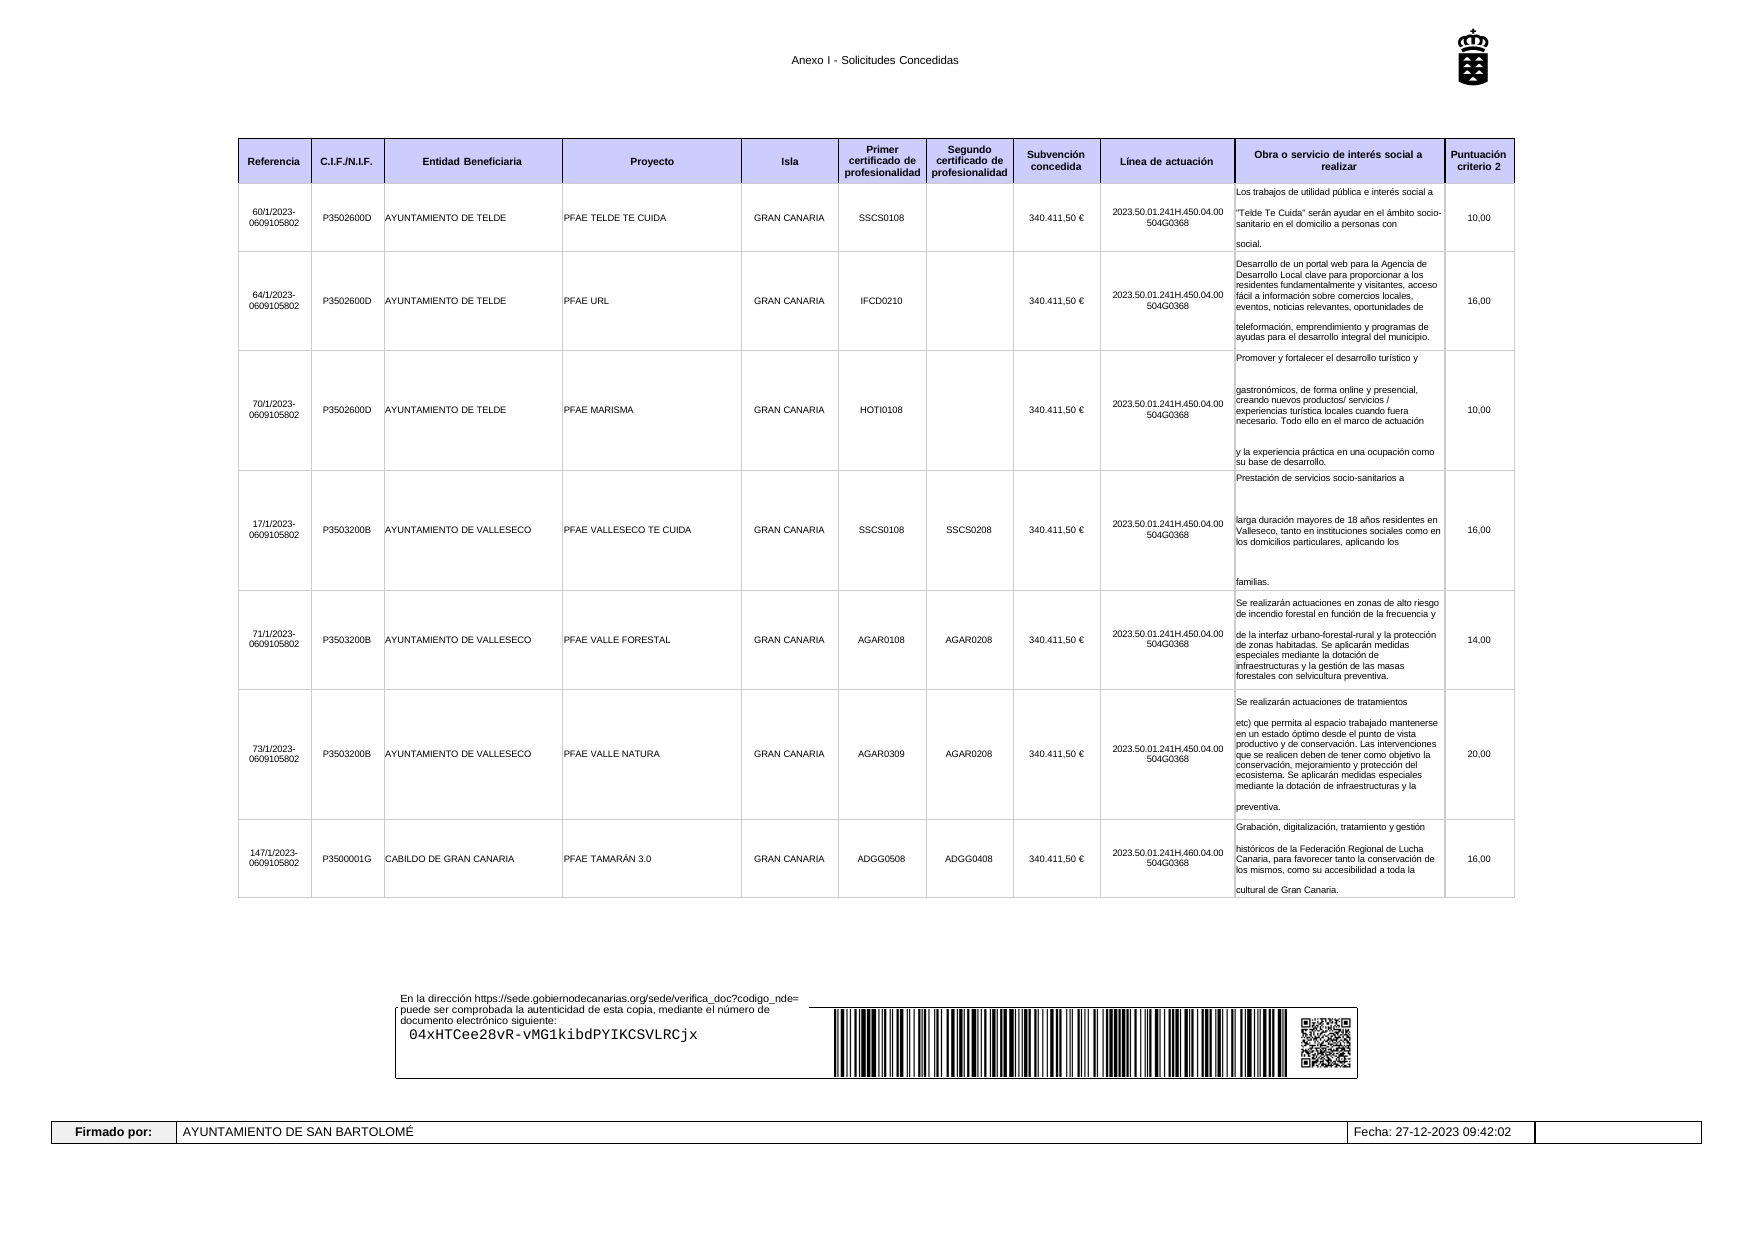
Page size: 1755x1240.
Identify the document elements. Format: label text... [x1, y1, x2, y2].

table_cell [927, 351, 1013, 470]
table_cell 71/1/2023- 0609105802 [239, 591, 311, 689]
table_cell 2023.50.01.241H.450.04.00 504G0368 [1101, 351, 1234, 470]
table_cell Los trabajos de utilidad pública e interés social a [1236, 184, 1444, 197]
table_cell PFAE TAMARÁN 3.0 [563, 820, 741, 897]
table_cell larga duración mayores de 18 años residentes en Valleseco, tanto en instituciones sociales como en los domicilios particulares, aplicando los [1236, 515, 1444, 546]
table_cell GRAN CANARIA [742, 252, 838, 350]
table_cell [1236, 426, 1444, 436]
table_cell AGAR0208 [927, 690, 1013, 819]
table_cell P3503200B [312, 471, 384, 589]
table_cell [1236, 436, 1444, 446]
table_cell AYUNTAMIENTO DE VALLESECO [385, 690, 562, 819]
table_cell [1236, 833, 1444, 843]
table_cell Promover y fortalecer el desarrollo turístico y [1236, 351, 1444, 363]
table_cell 16,00 [1446, 252, 1514, 350]
table_cell 16,00 [1446, 471, 1514, 589]
table_cell AYUNTAMIENTO DE TELDE [385, 351, 562, 470]
table_cell de incendio forestal en función de la frecuencia y [1236, 608, 1444, 619]
table_cell teleformación, emprendimiento y programas de [1236, 321, 1444, 332]
table_cell SSCS0108 [839, 471, 926, 589]
table_header Fecha: 27-12-2023 09:42:02 [1348, 1122, 1534, 1143]
table_header Referencia [239, 139, 311, 183]
table_cell [1236, 228, 1444, 238]
table_cell [1236, 311, 1444, 321]
table_cell 17/1/2023- 0609105802 [239, 471, 311, 589]
table_cell CABILDO DE GRAN CANARIA [385, 820, 562, 897]
table_cell 60/1/2023- 0609105802 [239, 184, 311, 251]
table_cell y la experiencia práctica en una ocupación como [1236, 446, 1444, 457]
table_header Segundo certificado de profesionalidad [927, 139, 1013, 183]
table_cell P3502600D [312, 184, 384, 251]
table_cell 147/1/2023- 0609105802 [239, 820, 311, 897]
table_cell 16,00 [1446, 820, 1514, 897]
table_cell productivo y de conservación. Las intervenciones que se realicen deben de tener como objetivo la conservación, mejoramiento y protección del [1236, 739, 1444, 770]
table_cell GRAN CANARIA [742, 184, 838, 251]
table_cell Se realizarán actuaciones en zonas de alto riesgo [1236, 591, 1444, 608]
table_cell 10,00 [1446, 184, 1514, 251]
table_header [1536, 1122, 1701, 1143]
table_cell creando nuevos productos/ servicios / experiencias turística locales cuando fuera necesario. Todo ello en el marco de actuación [1236, 394, 1444, 426]
table_cell [1236, 619, 1444, 629]
table_cell ADGG0408 [927, 820, 1013, 897]
table_cell 2023.50.01.241H.450.04.00 504G0368 [1101, 184, 1234, 251]
table_cell SSCS0108 [839, 184, 926, 251]
table_header Primer certificado de profesionalidad [839, 139, 926, 183]
table_cell [1236, 566, 1444, 577]
table_cell AGAR0108 [839, 591, 926, 689]
table_cell GRAN CANARIA [742, 351, 838, 470]
table_cell PFAE URL [563, 252, 741, 350]
table_cell P3500001G [312, 820, 384, 897]
table_cell 340.411,50 € [1014, 690, 1100, 819]
table_cell familias. [1236, 577, 1444, 589]
table_cell forestales con selvicultura preventiva. [1236, 671, 1444, 689]
table_cell AGAR0208 [927, 591, 1013, 689]
table_cell ecosistema. Se aplicarán medidas especiales [1236, 770, 1444, 780]
table_cell [1236, 494, 1444, 504]
table_cell 70/1/2023- 0609105802 [239, 351, 311, 470]
table_cell P3503200B [312, 690, 384, 819]
table_cell 10,00 [1446, 351, 1514, 470]
table_cell PFAE VALLE NATURA [563, 690, 741, 819]
table_cell 73/1/2023- 0609105802 [239, 690, 311, 819]
table_cell residentes fundamentalmente y visitantes, acceso [1236, 280, 1444, 290]
table_cell preventiva. [1236, 801, 1444, 819]
table_cell ayudas para el desarrollo integral del municipio. [1236, 332, 1444, 350]
table_cell fácil a información sobre comercios locales, eventos, noticias relevantes, oportunidades de [1236, 290, 1444, 311]
table_cell ADGG0508 [839, 820, 926, 897]
table_cell AYUNTAMIENTO DE TELDE [385, 184, 562, 251]
table_cell 64/1/2023- 0609105802 [239, 252, 311, 350]
table_header Obra o servicio de interés social a realizar [1236, 139, 1444, 183]
table_cell etc) que permita al espacio trabajado mantenerse [1236, 718, 1444, 728]
table_cell históricos de la Federación Regional de Lucha Canaria, para favorecer tanto la conservación de los mismos, como su accesibilidad a toda la [1236, 843, 1444, 874]
table_cell PFAE TELDE TE CUIDA [563, 184, 741, 251]
table_header C.I.F./N.I.F. [312, 139, 384, 183]
table_cell Desarrollo de un portal web para la Agencia de [1236, 252, 1444, 269]
table_cell 340.411,50 € [1014, 591, 1100, 689]
table_cell especiales mediante la dotación de [1236, 650, 1444, 660]
table_cell 340.411,50 € [1014, 820, 1100, 897]
table_header Subvención concedida [1014, 139, 1100, 183]
table_cell HOTI0108 [839, 351, 926, 470]
table_cell Desarrollo Local clave para proporcionar a los [1236, 270, 1444, 280]
table_cell [1236, 791, 1444, 801]
table_cell [1236, 546, 1444, 556]
table_cell GRAN CANARIA [742, 591, 838, 689]
table_cell AYUNTAMIENTO DE VALLESECO [385, 471, 562, 589]
table_cell GRAN CANARIA [742, 690, 838, 819]
table_cell [927, 184, 1013, 251]
table_cell [1236, 556, 1444, 566]
table_header Entidad Beneficiaria [385, 139, 562, 183]
table_header Proyecto [563, 139, 741, 183]
table_cell P3502600D [312, 252, 384, 350]
table_cell 340.411,50 € [1014, 252, 1100, 350]
table_cell AGAR0309 [839, 690, 926, 819]
table_cell SSCS0208 [927, 471, 1013, 589]
table_cell GRAN CANARIA [742, 820, 838, 897]
table_header AYUNTAMIENTO DE SAN BARTOLOMÉ [177, 1122, 1347, 1143]
table_cell IFCD0210 [839, 252, 926, 350]
table_cell PFAE MARISMA [563, 351, 741, 470]
table_cell GRAN CANARIA [742, 471, 838, 589]
table_cell 2023.50.01.241H.450.04.00 504G0368 [1101, 252, 1234, 350]
table_cell 2023.50.01.241H.450.04.00 504G0368 [1101, 591, 1234, 689]
table_cell social. [1236, 238, 1444, 251]
table_cell [1236, 504, 1444, 514]
table_cell [927, 252, 1013, 350]
table_cell 2023.50.01.241H.450.04.00 504G0368 [1101, 690, 1234, 819]
table_cell [1236, 197, 1444, 207]
table_cell 2023.50.01.241H.460.04.00 504G0368 [1101, 820, 1234, 897]
table_cell PFAE VALLE FORESTAL [563, 591, 741, 689]
table_cell 340.411,50 € [1014, 184, 1100, 251]
table_cell su base de desarrollo. [1236, 457, 1444, 470]
table_cell [1236, 483, 1444, 494]
table_cell [1236, 374, 1444, 384]
table_header Isla [742, 139, 838, 183]
table_cell 2023.50.01.241H.450.04.00 504G0368 [1101, 471, 1234, 589]
table_cell AYUNTAMIENTO DE TELDE [385, 252, 562, 350]
table_header Puntuación criterio 2 [1446, 139, 1514, 183]
table_cell [1236, 708, 1444, 718]
table_cell Se realizarán actuaciones de tratamientos [1236, 690, 1444, 707]
table_cell infraestructuras y la gestión de las masas [1236, 660, 1444, 671]
table_cell P3502600D [312, 351, 384, 470]
table_header Firmado por: [52, 1122, 176, 1143]
table_cell P3503200B [312, 591, 384, 689]
table_header Línea de actuación [1101, 139, 1234, 183]
table_cell cultural de Gran Canaria. [1236, 884, 1444, 897]
table_cell de la interfaz urbano-forestal-rural y la protección de zonas habitadas. Se aplicarán medidas [1236, 629, 1444, 650]
table_cell [1236, 363, 1444, 374]
table_cell Grabación, digitalización, tratamiento y gestión [1236, 820, 1444, 832]
table_cell 20,00 [1446, 690, 1514, 819]
table_cell PFAE VALLESECO TE CUIDA [563, 471, 741, 589]
table_cell mediante la dotación de infraestructuras y la [1236, 780, 1444, 791]
table_cell 14,00 [1446, 591, 1514, 689]
table_cell 340.411,50 € [1014, 471, 1100, 589]
table_cell en un estado óptimo desde el punto de vista [1236, 728, 1444, 739]
table_cell [1236, 874, 1444, 884]
table_cell AYUNTAMIENTO DE VALLESECO [385, 591, 562, 689]
table_cell 340.411,50 € [1014, 351, 1100, 470]
table_cell "Telde Te Cuida" serán ayudar en el ámbito socio- sanitario en el domicilio a personas con [1236, 207, 1444, 228]
table_cell gastronómicos, de forma online y presencial, [1236, 384, 1444, 394]
table_cell Prestación de servicios socio-sanitarios a [1236, 471, 1444, 483]
